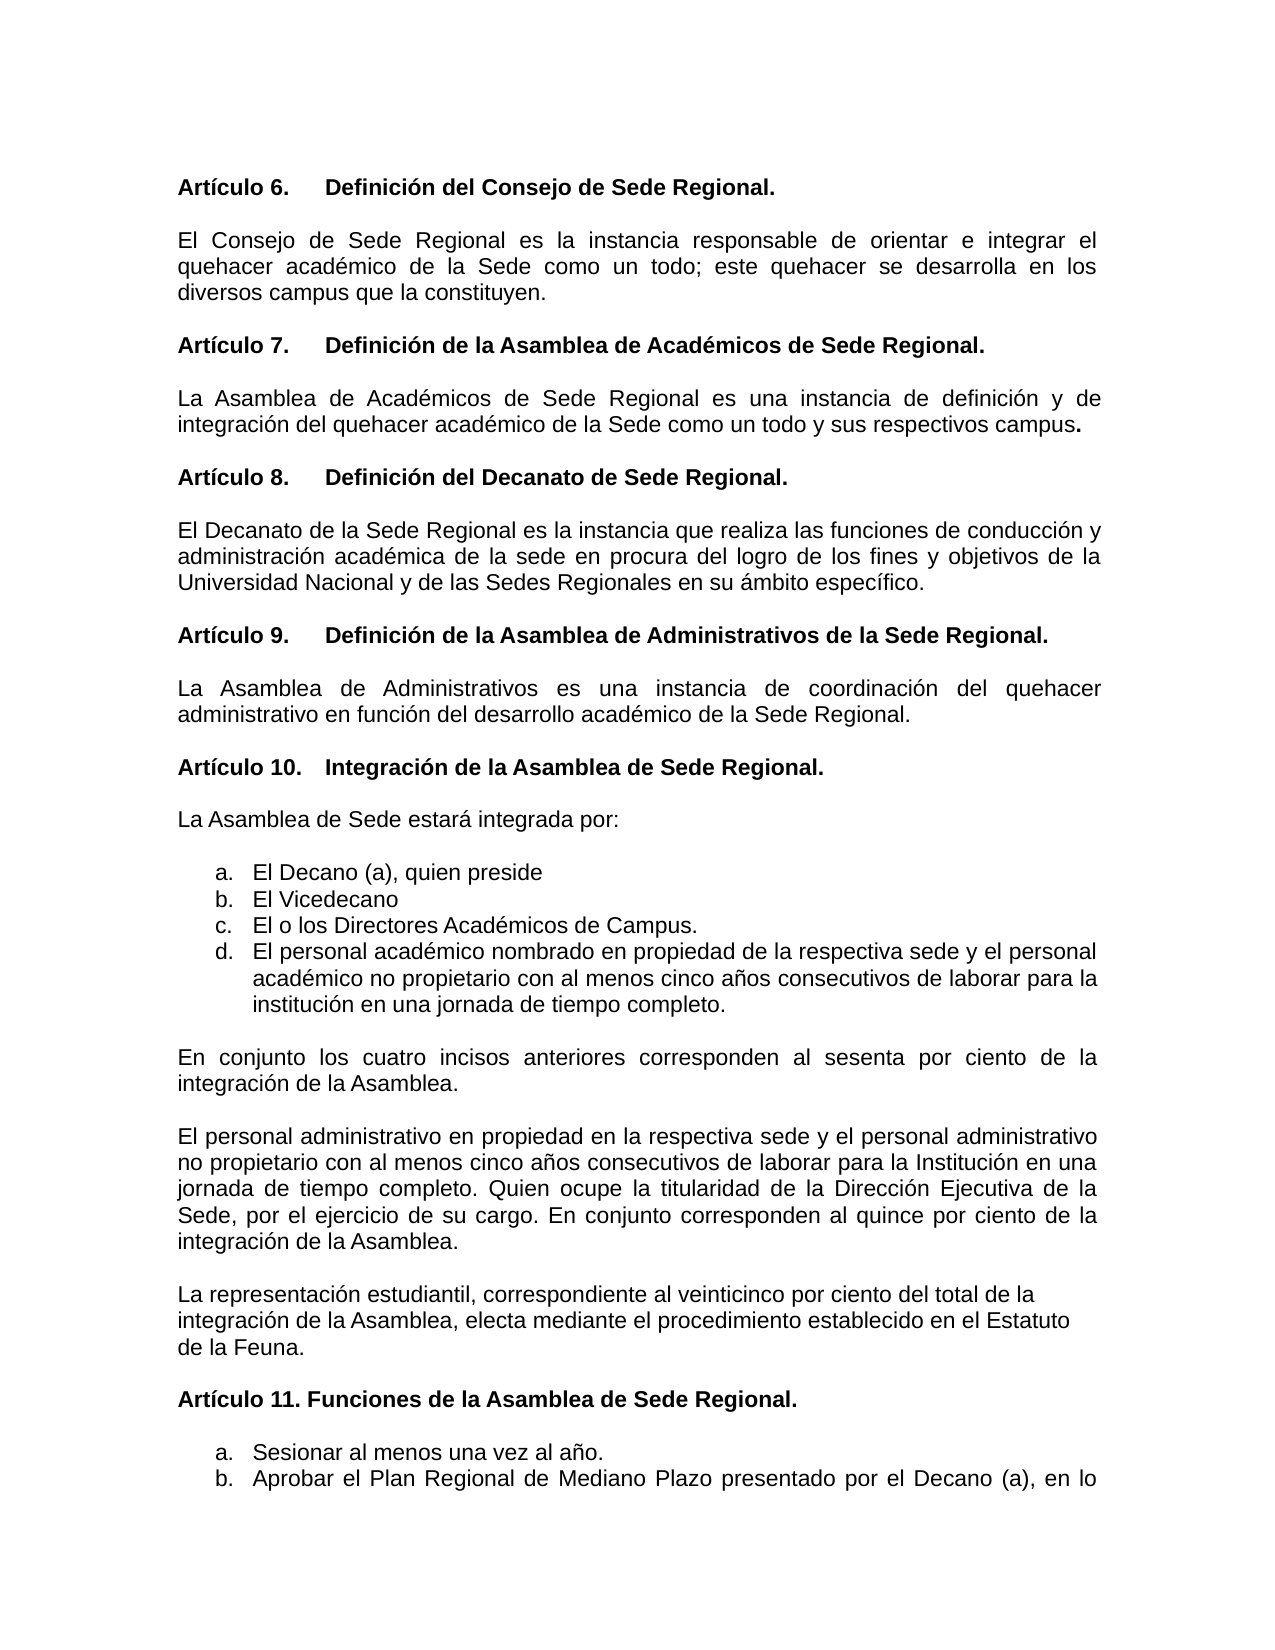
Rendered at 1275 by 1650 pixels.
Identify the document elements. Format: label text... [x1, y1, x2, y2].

text La Asamblea de Académicos de Sede Regional es una instancia de definición y de integración del quehacer académico de la Sede como un todo y sus respectivos campus. [177, 385, 1102, 437]
subtitle Artículo 8. Definición del Decanato de Sede Regional. [177, 464, 1237, 490]
text El personal administrativo en propiedad en la respectiva sede y el personal administrativo no propietario con al menos cinco años consecutivos de laborar para la Institución en una jornada de tiempo completo. Quien ocupe la titularidad de la Dirección Ejecutiva de la Sede, por el ejercicio de su cargo. En conjunto corresponden al quince por ciento de la integración de la Asamblea. [177, 1123, 1098, 1254]
text La representación estudiantil, correspondiente al veinticinco por ciento del total de la integración de la Asamblea, electa mediante el procedimiento establecido en el Estatuto de la Feuna. [177, 1281, 1098, 1360]
list El o los Directores Académicos de Campus. [215, 912, 1098, 938]
text El Decanato de la Sede Regional es la instancia que realiza las funciones de conducción y administración académica de la sede en procura del logro de los fines y objetivos de la Universidad Nacional y de las Sedes Regionales en su ámbito específico. [177, 517, 1102, 596]
text En conjunto los cuatro incisos anteriores corresponden al sesenta por ciento de la integración de la Asamblea. [177, 1044, 1098, 1096]
text Artículo 10. Integración de la Asamblea de Sede Regional. [177, 754, 1098, 780]
text La Asamblea de Sede estará integrada por: [177, 806, 1098, 833]
text El Consejo de Sede Regional es la instancia responsable de orientar e integrar el quehacer académico de la Sede como un todo; este quehacer se desarrolla en los diversos campus que la constituyen. [177, 227, 1098, 306]
text Artículo 6. Definición del Consejo de Sede Regional. [177, 174, 1098, 200]
text La Asamblea de Administrativos es una instancia de coordinación del quehacer administrativo en función del desarrollo académico de la Sede Regional. [177, 675, 1102, 727]
list El Vicedecano [215, 886, 1098, 912]
list Sesionar al menos una vez al año. [215, 1439, 1098, 1465]
subtitle Artículo 9. Definición de la Asamblea de Administrativos de la Sede Regional. [177, 622, 1237, 648]
subtitle Artículo 7. Definición de la Asamblea de Académicos de Sede Regional. [177, 332, 1237, 358]
list El personal académico nombrado en propiedad de la respectiva sede y el personal académico no propietario con al menos cinco años consecutivos de laborar para la institución en una jornada de tiempo completo. [215, 938, 1098, 1017]
list Aprobar el Plan Regional de Mediano Plazo presentado por el Decano (a), en lo [215, 1465, 1098, 1492]
text Artículo 11. Funciones de la Asamblea de Sede Regional. [177, 1386, 1098, 1413]
list El Decano (a), quien preside [215, 859, 1098, 886]
